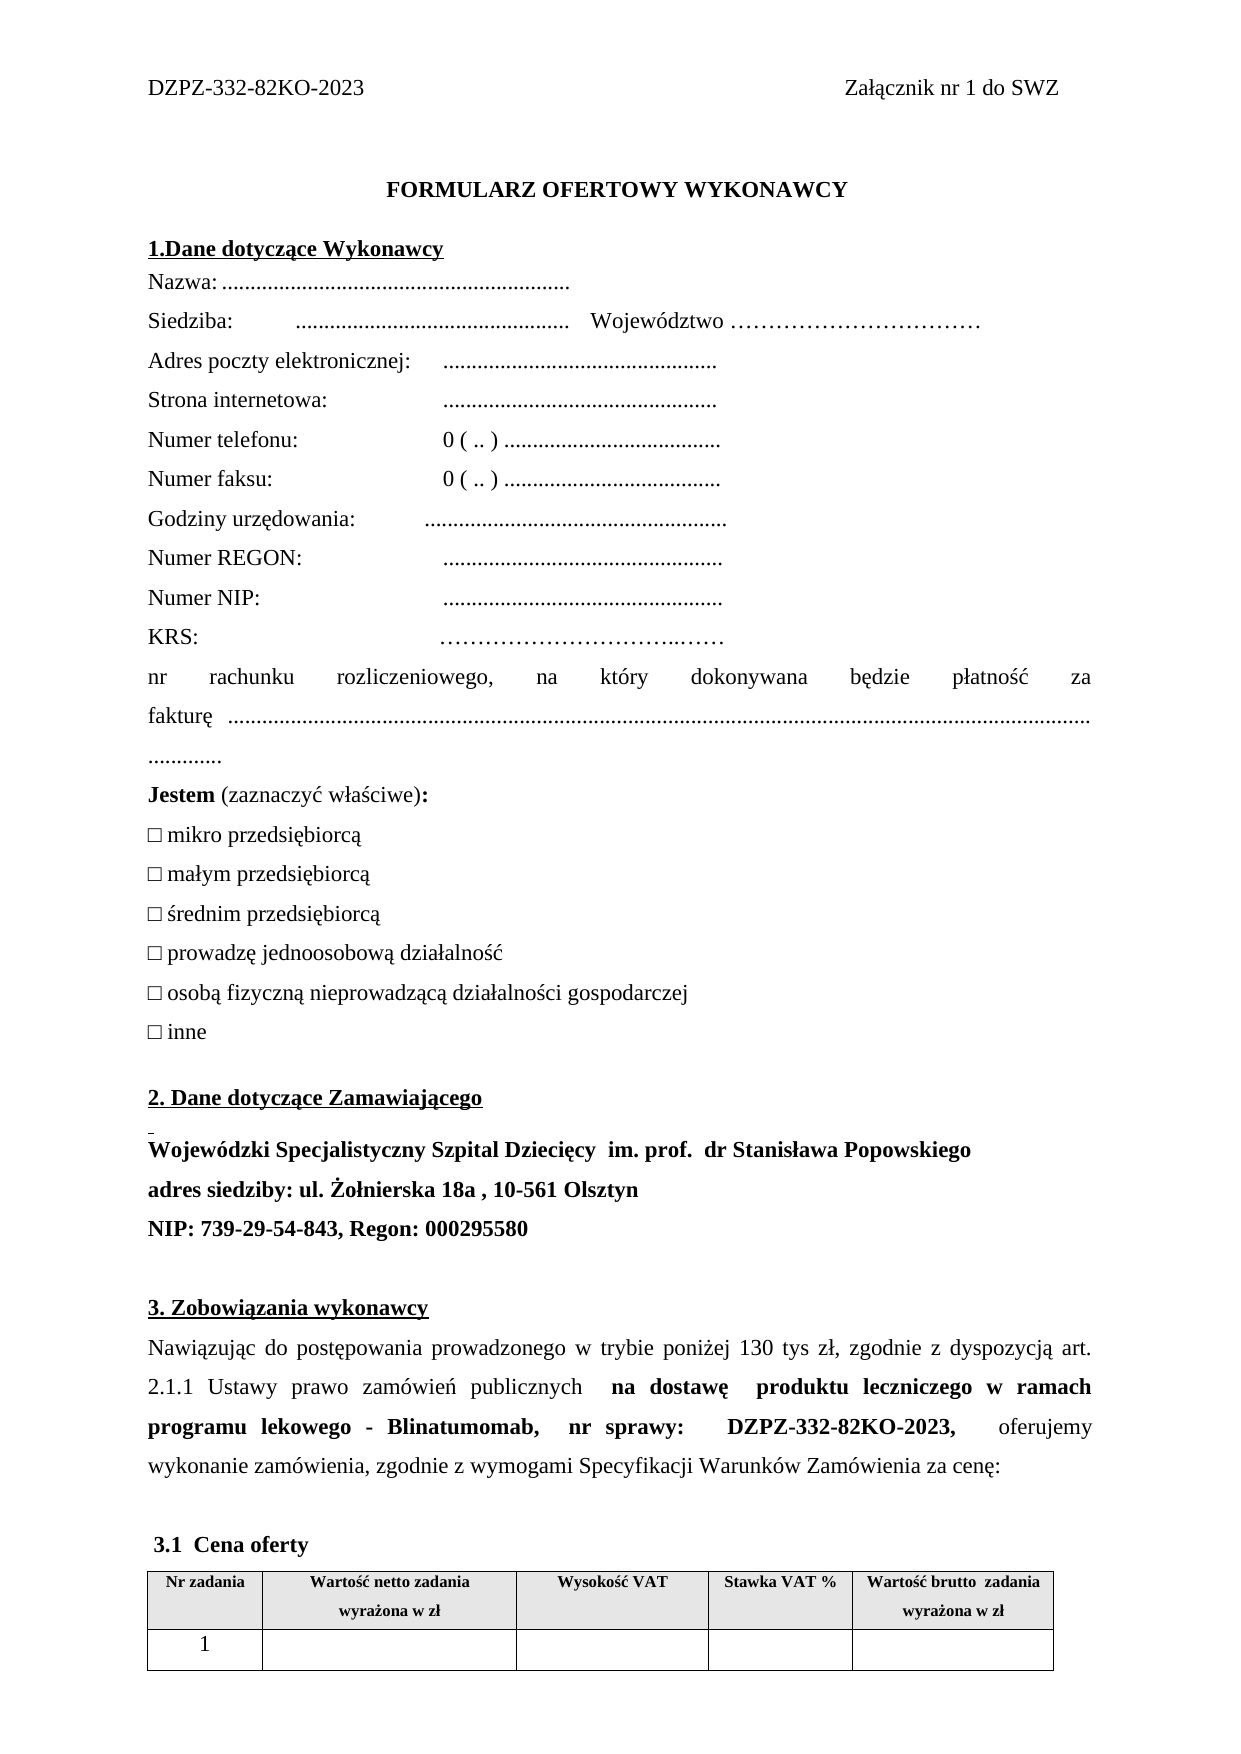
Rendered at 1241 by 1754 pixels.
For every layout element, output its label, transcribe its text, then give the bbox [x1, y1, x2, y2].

table_cell [517, 1630, 708, 1670]
text Adres poczty elektronicznej: ................................................ [148, 347, 1093, 373]
table_cell 1 [148, 1630, 262, 1670]
text Nawiązując do postępowania prowadzonego w trybie poniżej 130 tys zł, zgodnie z dyspozycją art. 2.1.1 Ustawy prawo zamówień publicznych na dostawę produktu leczniczego w ramach programu lekowego - Blinatumomab, nr sprawy: DZPZ-332-82KO-2023, oferujemy wykonanie zamówienia, zgodnie z wymogami Specyfikacji Warunków Zamówienia za cenę: [148, 1334, 1093, 1479]
text 1.Dane dotyczące Wykonawcy [148, 235, 1093, 262]
text nr rachunku rozliczeniowego, na który dokonywana będzie płatność za fakturę .................................................................................................................................................................... [148, 663, 1093, 768]
text Siedziba: ................................................ Województwo …………………………… [148, 307, 1093, 334]
text adres siedziby: ul. Żołnierska 18a , 10-561 Olsztyn [148, 1176, 1093, 1202]
text □ małym przedsiębiorcą [148, 860, 1093, 886]
text □ inne [148, 1018, 1093, 1044]
text Numer REGON: ................................................. [148, 544, 1093, 571]
text NIP: 739-29-54-843, Regon: 000295580 [148, 1216, 1093, 1242]
text 2. Dane dotyczące Zamawiającego [148, 1084, 1093, 1110]
text KRS: …………………………..…… [148, 623, 1093, 649]
text 3.1 Cena oferty [148, 1531, 1093, 1558]
text □ mikro przedsiębiorcą [148, 821, 1093, 847]
table_header Wartość brutto zadania wyrażona w zł [853, 1572, 1053, 1629]
table_header Wartość netto zadania wyrażona w zł [263, 1572, 516, 1629]
text Numer NIP: ................................................. [148, 584, 1093, 610]
text □ średnim przedsiębiorcą [148, 899, 1093, 926]
text Strona internetowa: ................................................ [148, 386, 1093, 413]
table_header Nr zadania [148, 1572, 262, 1629]
table_cell [263, 1630, 516, 1670]
text FORMULARZ OFERTOWY WYKONAWCY [148, 176, 1093, 203]
text □ prowadzę jednoosobową działalność [148, 939, 1093, 965]
table_header Wysokość VAT [517, 1572, 708, 1629]
text Jestem (zaznaczyć właściwe): [148, 781, 1093, 807]
text Wojewódzki Specjalistyczny Szpital Dziecięcy im. prof. dr Stanisława Popowskiego [148, 1137, 1093, 1163]
table_cell [709, 1630, 852, 1670]
text Nazwa: ............................................................. [148, 268, 1093, 294]
table_header Stawka VAT % [709, 1572, 852, 1629]
text Godziny urzędowania: ..................................................... [148, 505, 1093, 531]
text Numer faksu: 0 ( .. ) ...................................... [148, 465, 1093, 492]
text □ osobą fizyczną nieprowadzącą działalności gospodarczej [148, 978, 1093, 1005]
text 3. Zobowiązania wykonawcy [148, 1294, 1093, 1321]
table_cell [853, 1630, 1053, 1670]
text Numer telefonu: 0 ( .. ) ...................................... [148, 426, 1093, 452]
